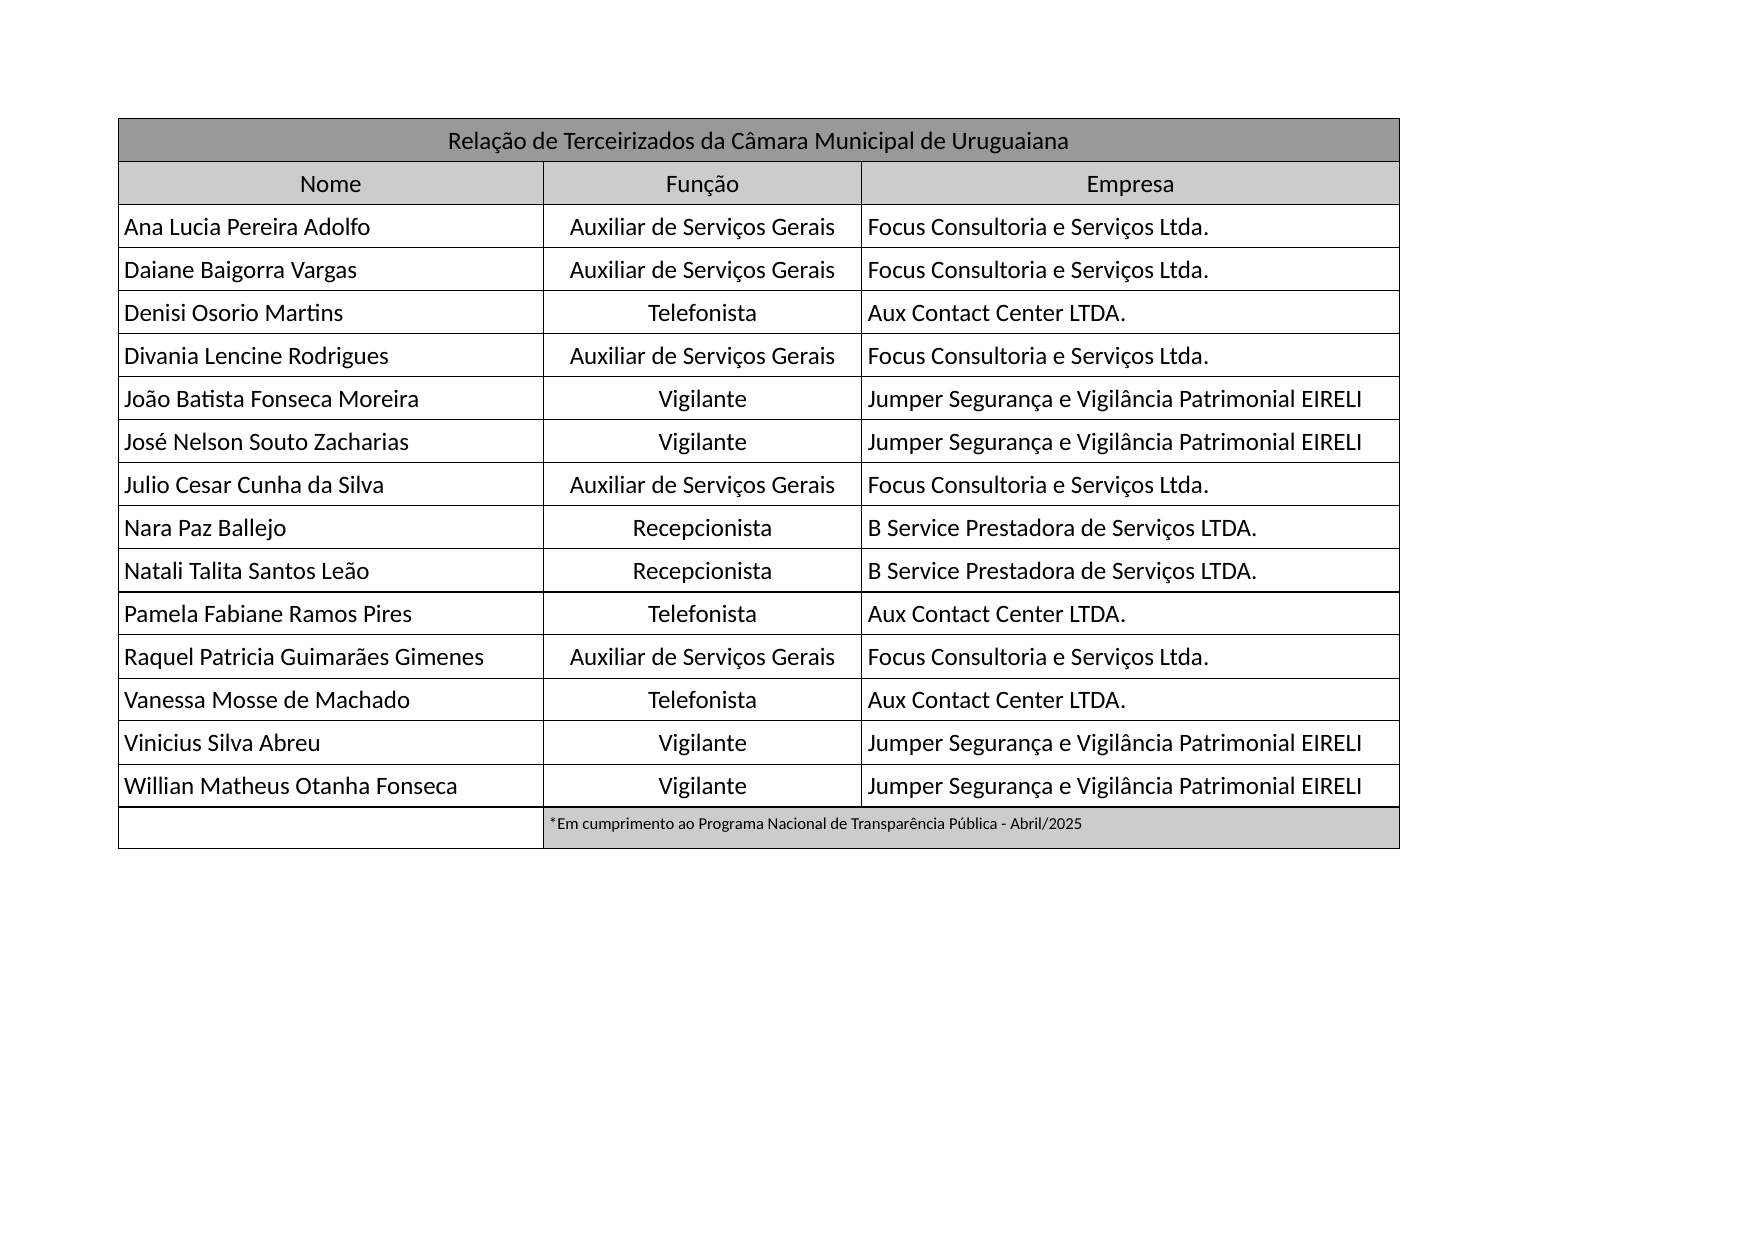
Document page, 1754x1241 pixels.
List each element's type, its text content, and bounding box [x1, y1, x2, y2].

table_cell João Batista Fonseca Moreira [119, 377, 543, 419]
table_cell Auxiliar de Serviços Gerais [544, 205, 861, 247]
table_cell Willian Matheus Otanha Fonseca [119, 765, 543, 806]
table_cell Nara Paz Ballejo [119, 506, 543, 548]
table_cell B Service Prestadora de Serviços LTDA. [862, 506, 1399, 548]
table_cell Denisi Osorio Martins [119, 291, 543, 333]
table_cell Focus Consultoria e Serviços Ltda. [862, 463, 1399, 505]
table_cell Ana Lucia Pereira Adolfo [119, 205, 543, 247]
table_cell Vigilante [544, 420, 861, 462]
table_cell Jumper Segurança e Vigilância Patrimonial EIRELI [862, 420, 1399, 462]
table_cell Aux Contact Center LTDA. [862, 679, 1399, 720]
table_cell Divania Lencine Rodrigues [119, 334, 543, 376]
table_cell Recepcionista [544, 506, 861, 548]
table_cell Jumper Segurança e Vigilância Patrimonial EIRELI [862, 377, 1399, 419]
table_cell Auxiliar de Serviços Gerais [544, 248, 861, 290]
table_cell Vanessa Mosse de Machado [119, 679, 543, 720]
table_cell Nome [119, 162, 543, 204]
table_cell Recepcionista [544, 549, 861, 591]
table_cell Aux Contact Center LTDA. [862, 593, 1399, 634]
table_cell *Em cumprimento ao Programa Nacional de Transparência Pública - Abril/2025 [544, 808, 1399, 848]
table_cell [119, 808, 543, 848]
table_cell Natali Talita Santos Leão [119, 549, 543, 591]
table_cell Vigilante [544, 721, 861, 763]
table_cell Empresa [862, 162, 1399, 204]
table_cell Telefonista [544, 679, 861, 720]
table_cell Telefonista [544, 593, 861, 634]
table_cell Raquel Patricia Guimarães Gimenes [119, 635, 543, 677]
table_cell Jumper Segurança e Vigilância Patrimonial EIRELI [862, 721, 1399, 763]
table_cell Julio Cesar Cunha da Silva [119, 463, 543, 505]
table_cell Focus Consultoria e Serviços Ltda. [862, 205, 1399, 247]
table_cell Vigilante [544, 377, 861, 419]
table_cell Focus Consultoria e Serviços Ltda. [862, 635, 1399, 677]
table_cell B Service Prestadora de Serviços LTDA. [862, 549, 1399, 591]
table_cell Focus Consultoria e Serviços Ltda. [862, 334, 1399, 376]
table_cell Auxiliar de Serviços Gerais [544, 635, 861, 677]
table_cell José Nelson Souto Zacharias [119, 420, 543, 462]
table_cell Jumper Segurança e Vigilância Patrimonial EIRELI [862, 765, 1399, 806]
table_cell Auxiliar de Serviços Gerais [544, 463, 861, 505]
table_cell Pamela Fabiane Ramos Pires [119, 593, 543, 634]
table_cell Vinicius Silva Abreu [119, 721, 543, 763]
table_cell Vigilante [544, 765, 861, 806]
table_cell Aux Contact Center LTDA. [862, 291, 1399, 333]
table_cell Auxiliar de Serviços Gerais [544, 334, 861, 376]
table_cell Daiane Baigorra Vargas [119, 248, 543, 290]
table_header Relação de Terceirizados da Câmara Municipal de Uruguaiana [119, 119, 1399, 161]
table_cell Telefonista [544, 291, 861, 333]
table_cell Focus Consultoria e Serviços Ltda. [862, 248, 1399, 290]
table_cell Função [544, 162, 861, 204]
